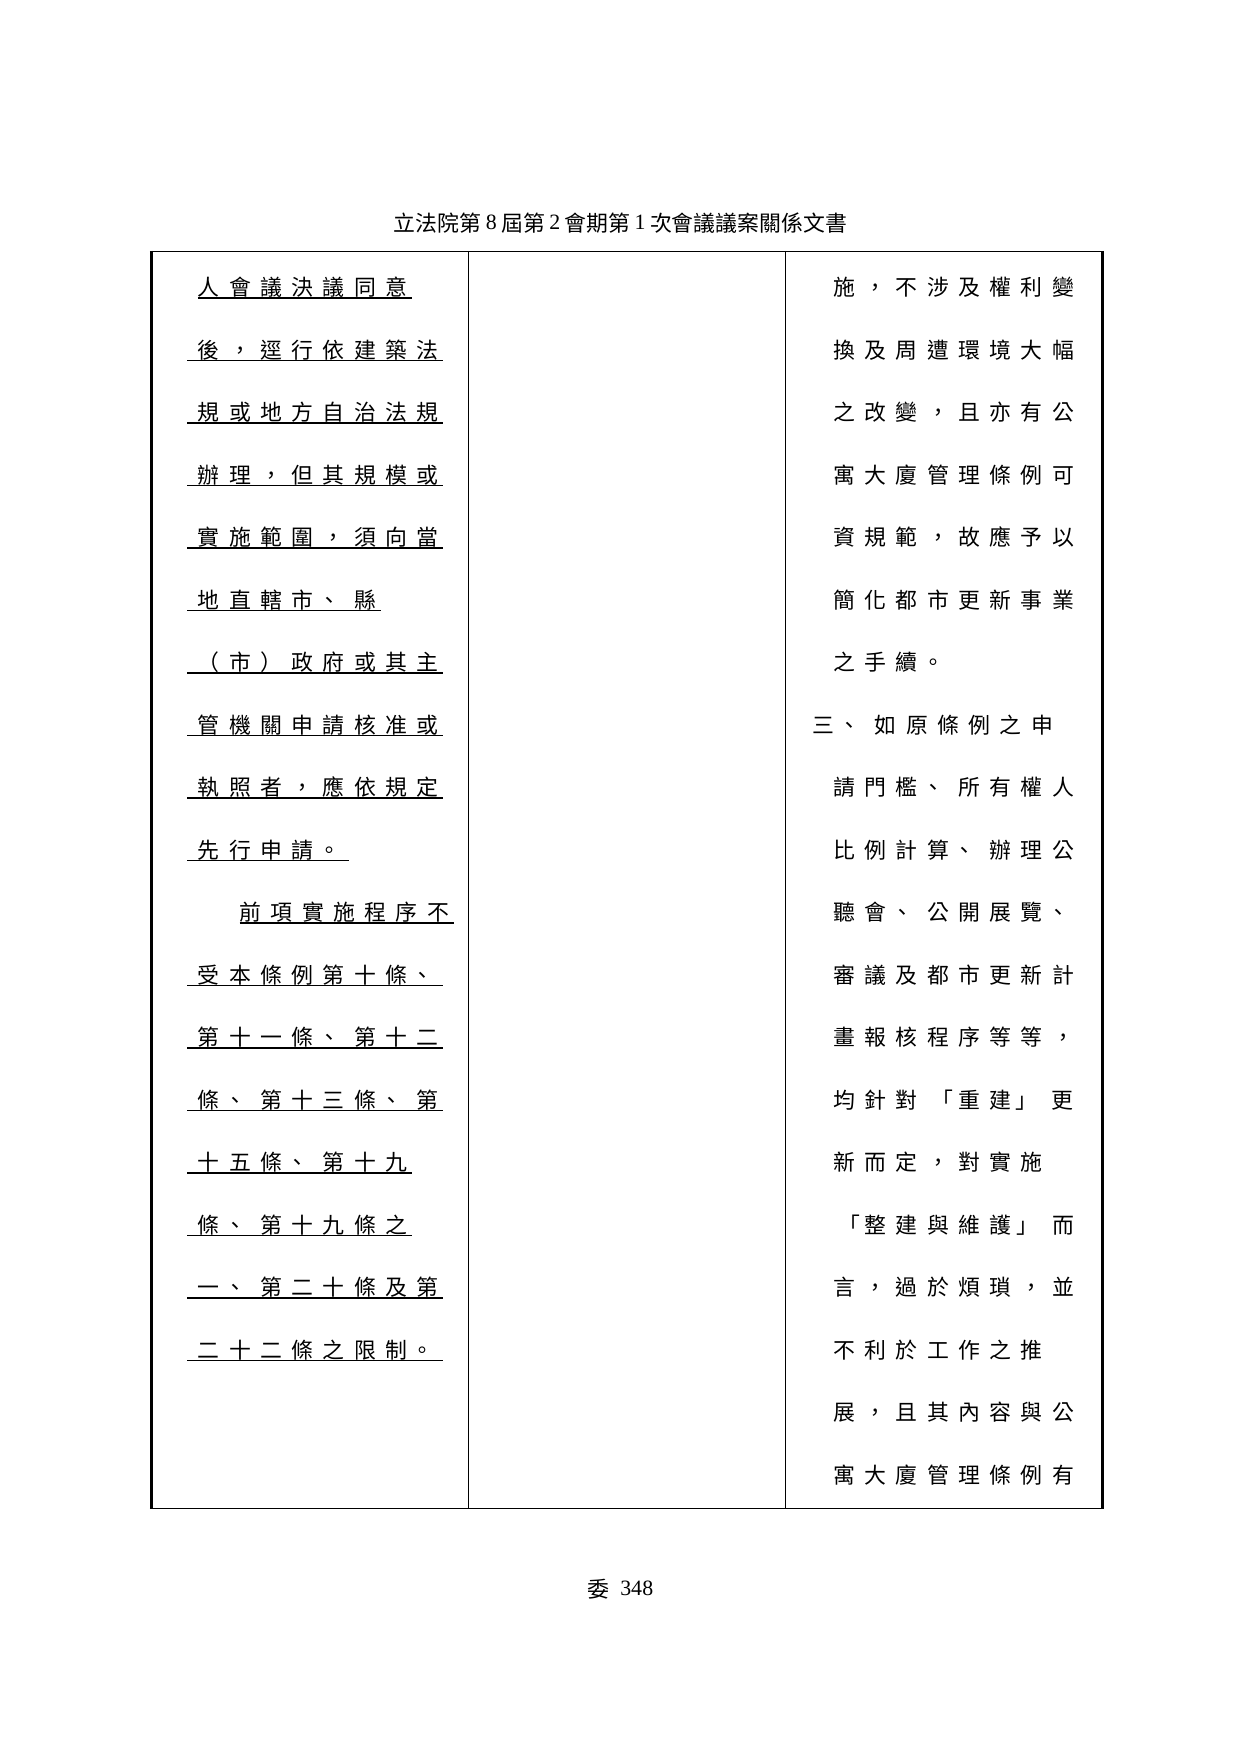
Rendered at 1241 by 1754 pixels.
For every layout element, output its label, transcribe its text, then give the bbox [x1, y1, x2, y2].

table_cell 施，不涉及權利變換及周遭環境大幅之改變，且亦有公寓大廈管理條例可資規範，故應予以簡化都市更新事業之手續。 三、如原條例之申請門檻、所有權人比例計算、辦理公聽會、公開展覽、審議及都市更新計畫報核程序等等，均針對「重建」更新而定，對實施「整建與維護」而言，過於煩瑣，並不利於工作之推展，且其內容與公寓大廈管理條例有 [786, 252, 1101, 1508]
table_cell 人會議決議同意後，逕行依建築法規或地方自治法規辦理，但其規模或實施範圍，須向當地直轄市、縣（市）政府或其主管機關申請核准或執照者，應依規定先行申請。 前項實施程序不受本條例第十條、第十一條、第十二條、第十三條、第十五條、第十九條、第十九條之一、第二十條及第二十二條之限制。 [153, 252, 468, 1508]
table_cell [469, 252, 785, 1508]
